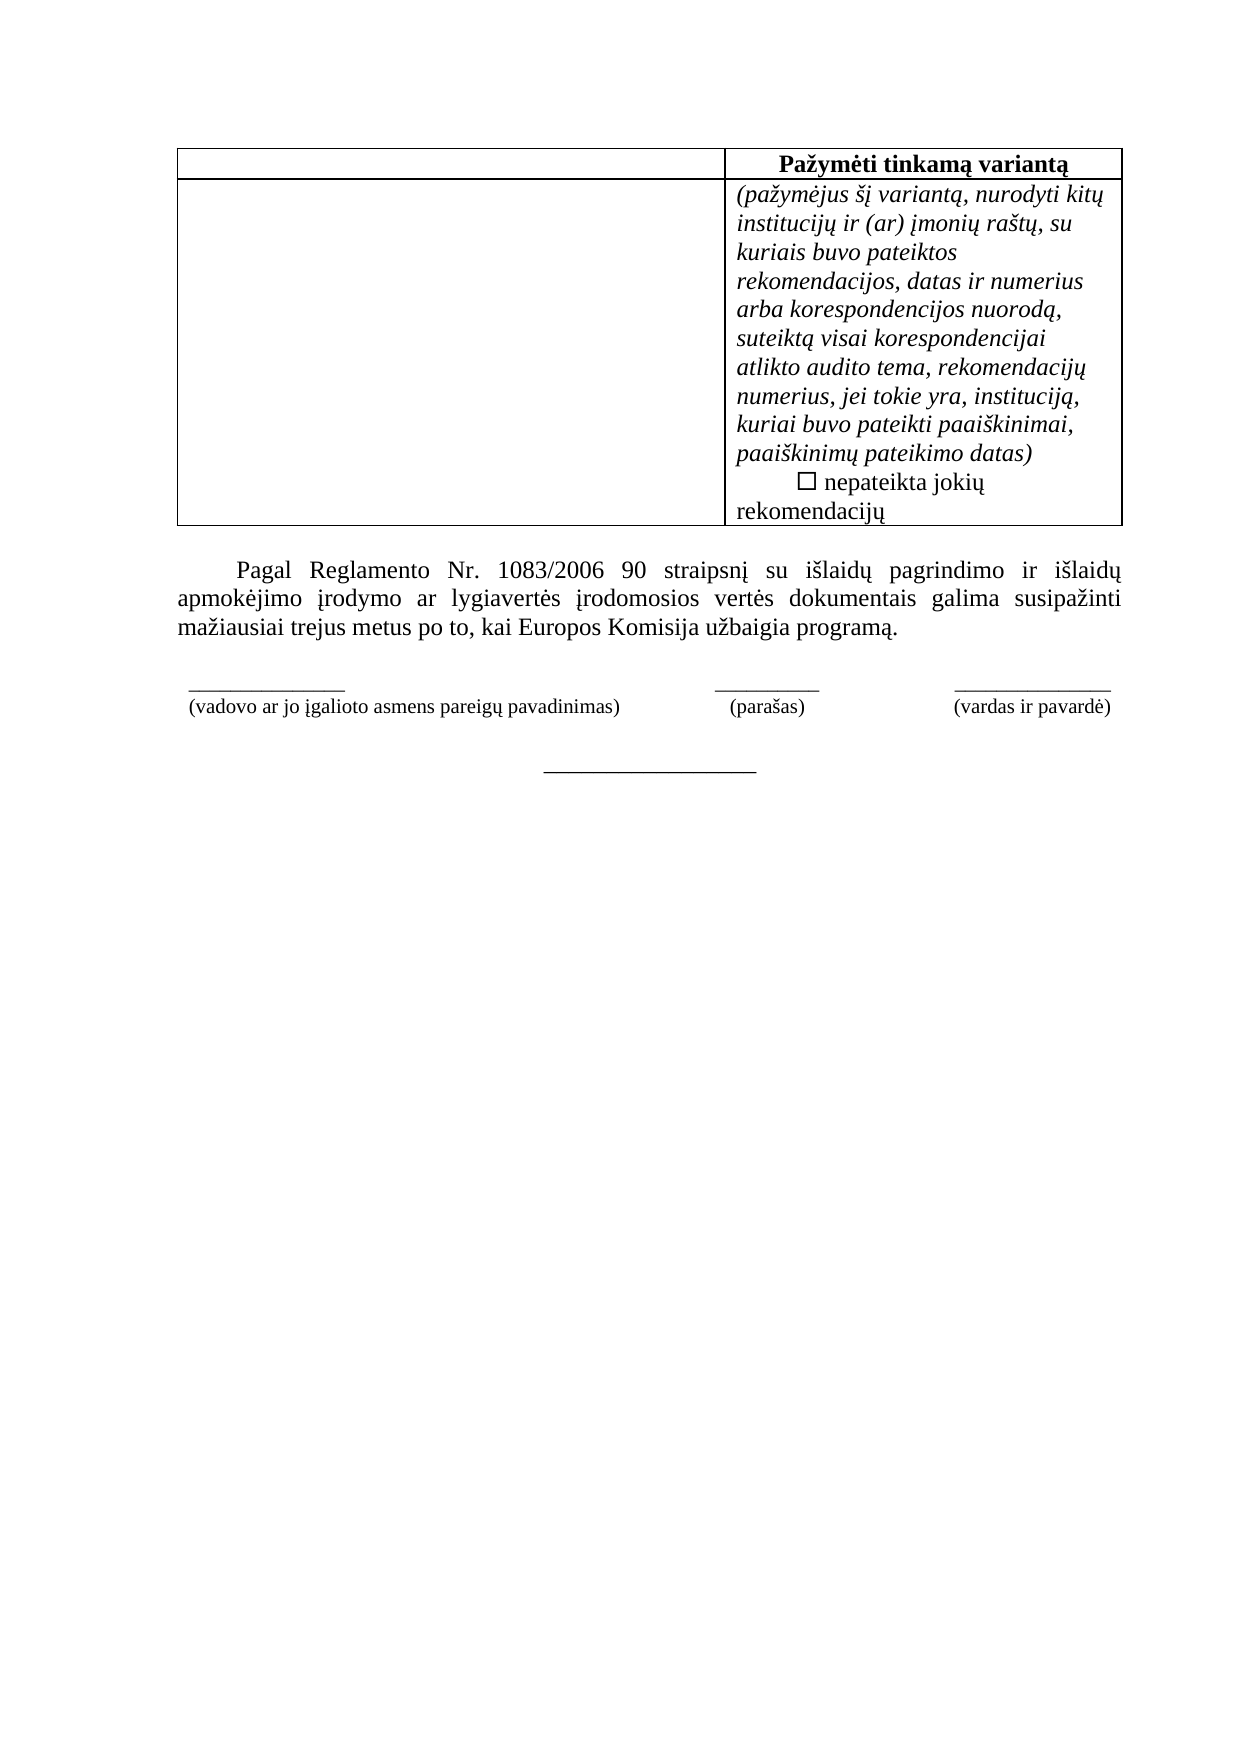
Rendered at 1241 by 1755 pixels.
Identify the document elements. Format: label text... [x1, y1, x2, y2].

text _________________ [177, 747, 1122, 775]
table_header _______________ (vardas ir pavardė) [869, 670, 1122, 718]
table_cell [178, 180, 724, 524]
text Pagal Reglamento Nr. 1083/2006 90 straipsnį su išlaidų pagrindimo ir išlaidų apmokėjimo įrodymo ar lygiavertės įrodomosios vertės dokumentais galima susipažinti mažiausiai trejus metus po to, kai Europos Komisija užbaigia programą. [177, 555, 1122, 641]
table_header Pažymėti tinkamą variantą [726, 149, 1121, 178]
table_header _______________ (vadovo ar jo įgalioto asmens pareigų pavadinimas) [177, 670, 666, 718]
table_cell [] buvo įgyvendintos (pažymėjus šį variantą, nurodyti kitų institucijų ir (ar) įmonių raštų, su kuriais buvo pateiktos rekomendacijos, datas ir numerius arba korespondencijos nuorodą, suteiktą visai korespondencijai atlikto audito tema, rekomendacijų numerius, jei tokie yra, ir įgyvendinimo datas per laikotarpį, praėjusį nuo paskutinės teiktos išlaidų deklaracijos) [] bus įgyvendintos iki ... (pažymėjus šį variantą, nurodyti kitų institucijų ir (ar) įmonių raštų, su kuriais buvo pateiktos rekomendacijos, datas ir numerius arba korespondencijos nuorodą, suteiktą visai korespondencijai atlikto audito tema, rekomendacijų numerius, jei tokie yra, ir numatytas įgyvendinimo datas) [] buvo pateikti paaiškinimai (pažymėjus šį variantą, nurodyti kitų institucijų ir (ar) įmonių raštų, su kuriais buvo pateiktos rekomendacijos, datas ir numerius arba korespondencijos nuorodą, suteiktą visai korespondencijai atlikto audito tema, rekomendacijų numerius, jei tokie yra, instituciją, kuriai buvo pateikti paaiškinimai, paaiškinimų pateikimo datas) [] nepateikta jokių rekomendacijų [726, 180, 1121, 524]
table_header [178, 149, 724, 178]
table_header __________ (parašas) [666, 670, 868, 718]
